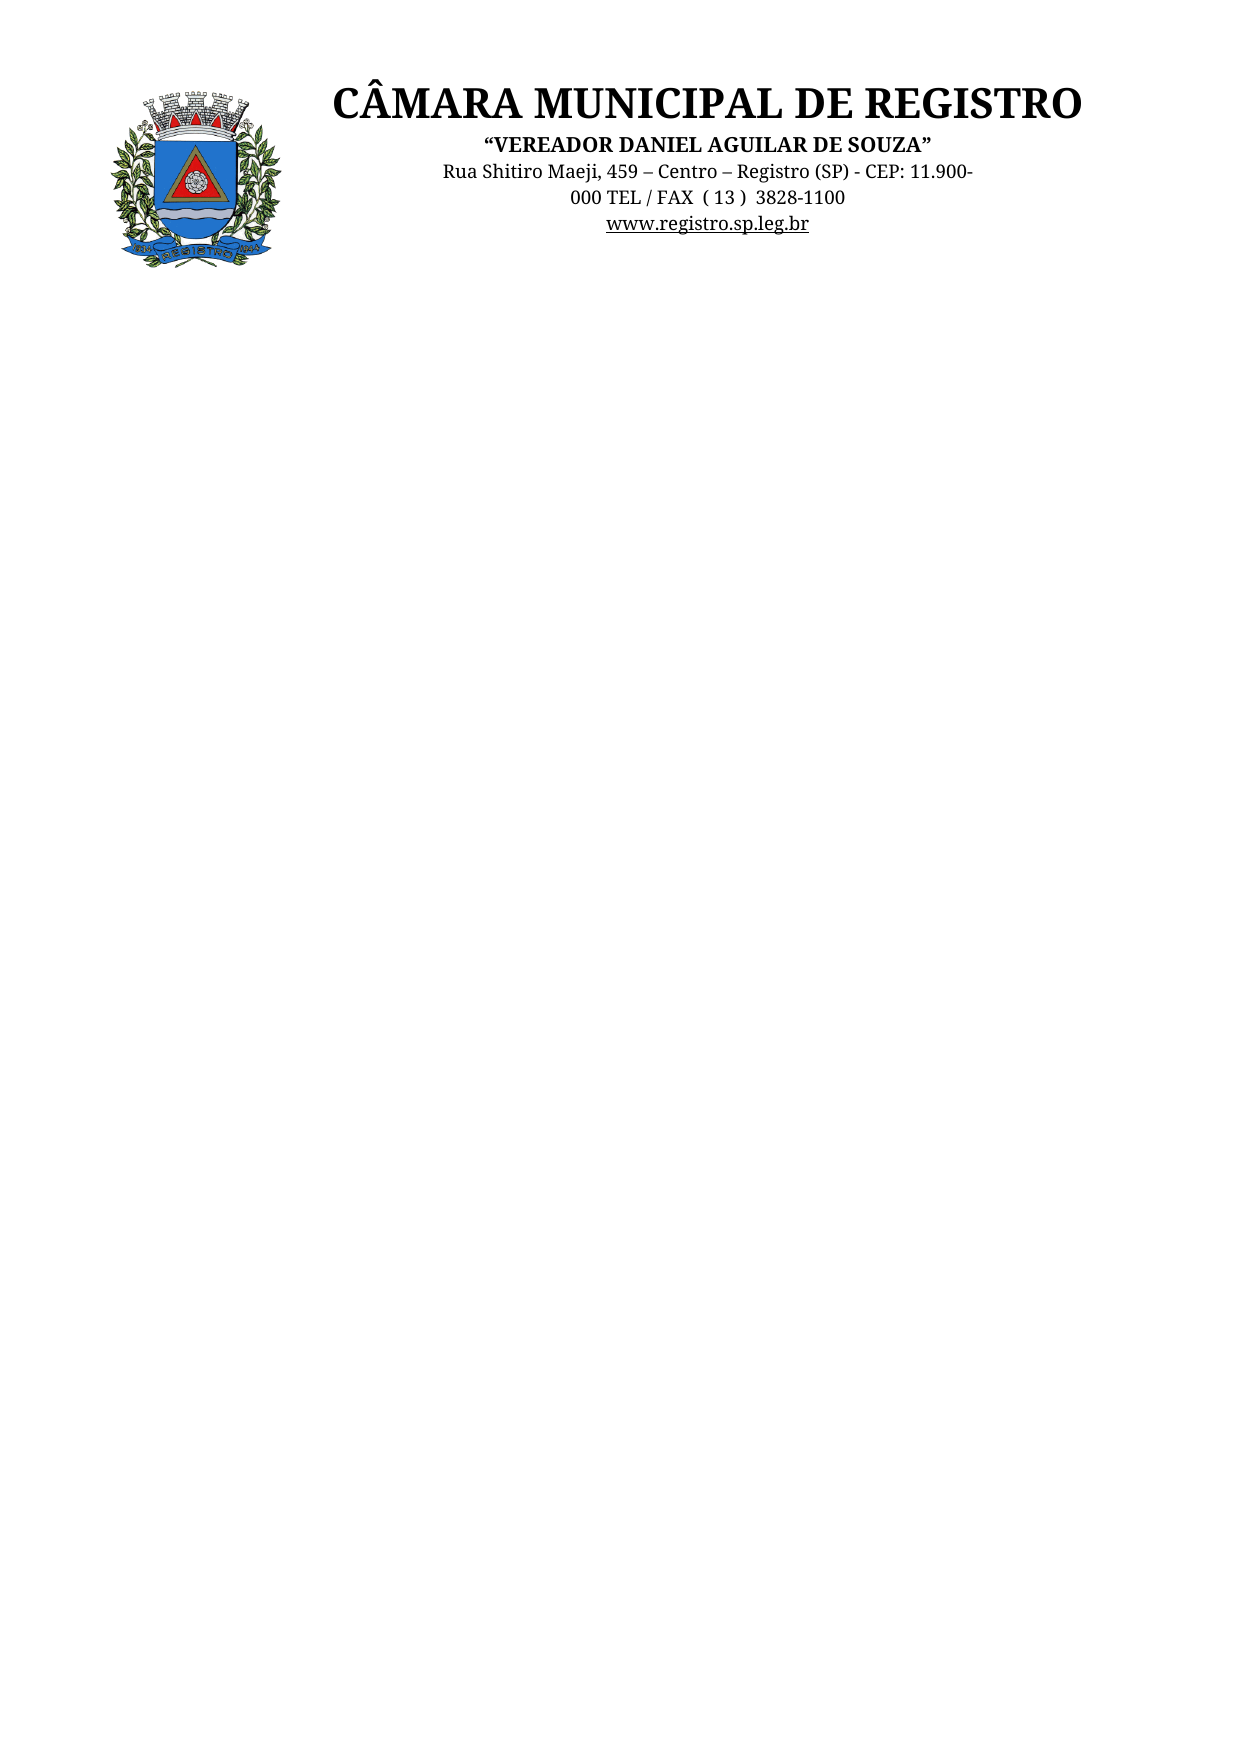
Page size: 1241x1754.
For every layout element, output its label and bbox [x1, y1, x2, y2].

picture [106, 85, 286, 273]
